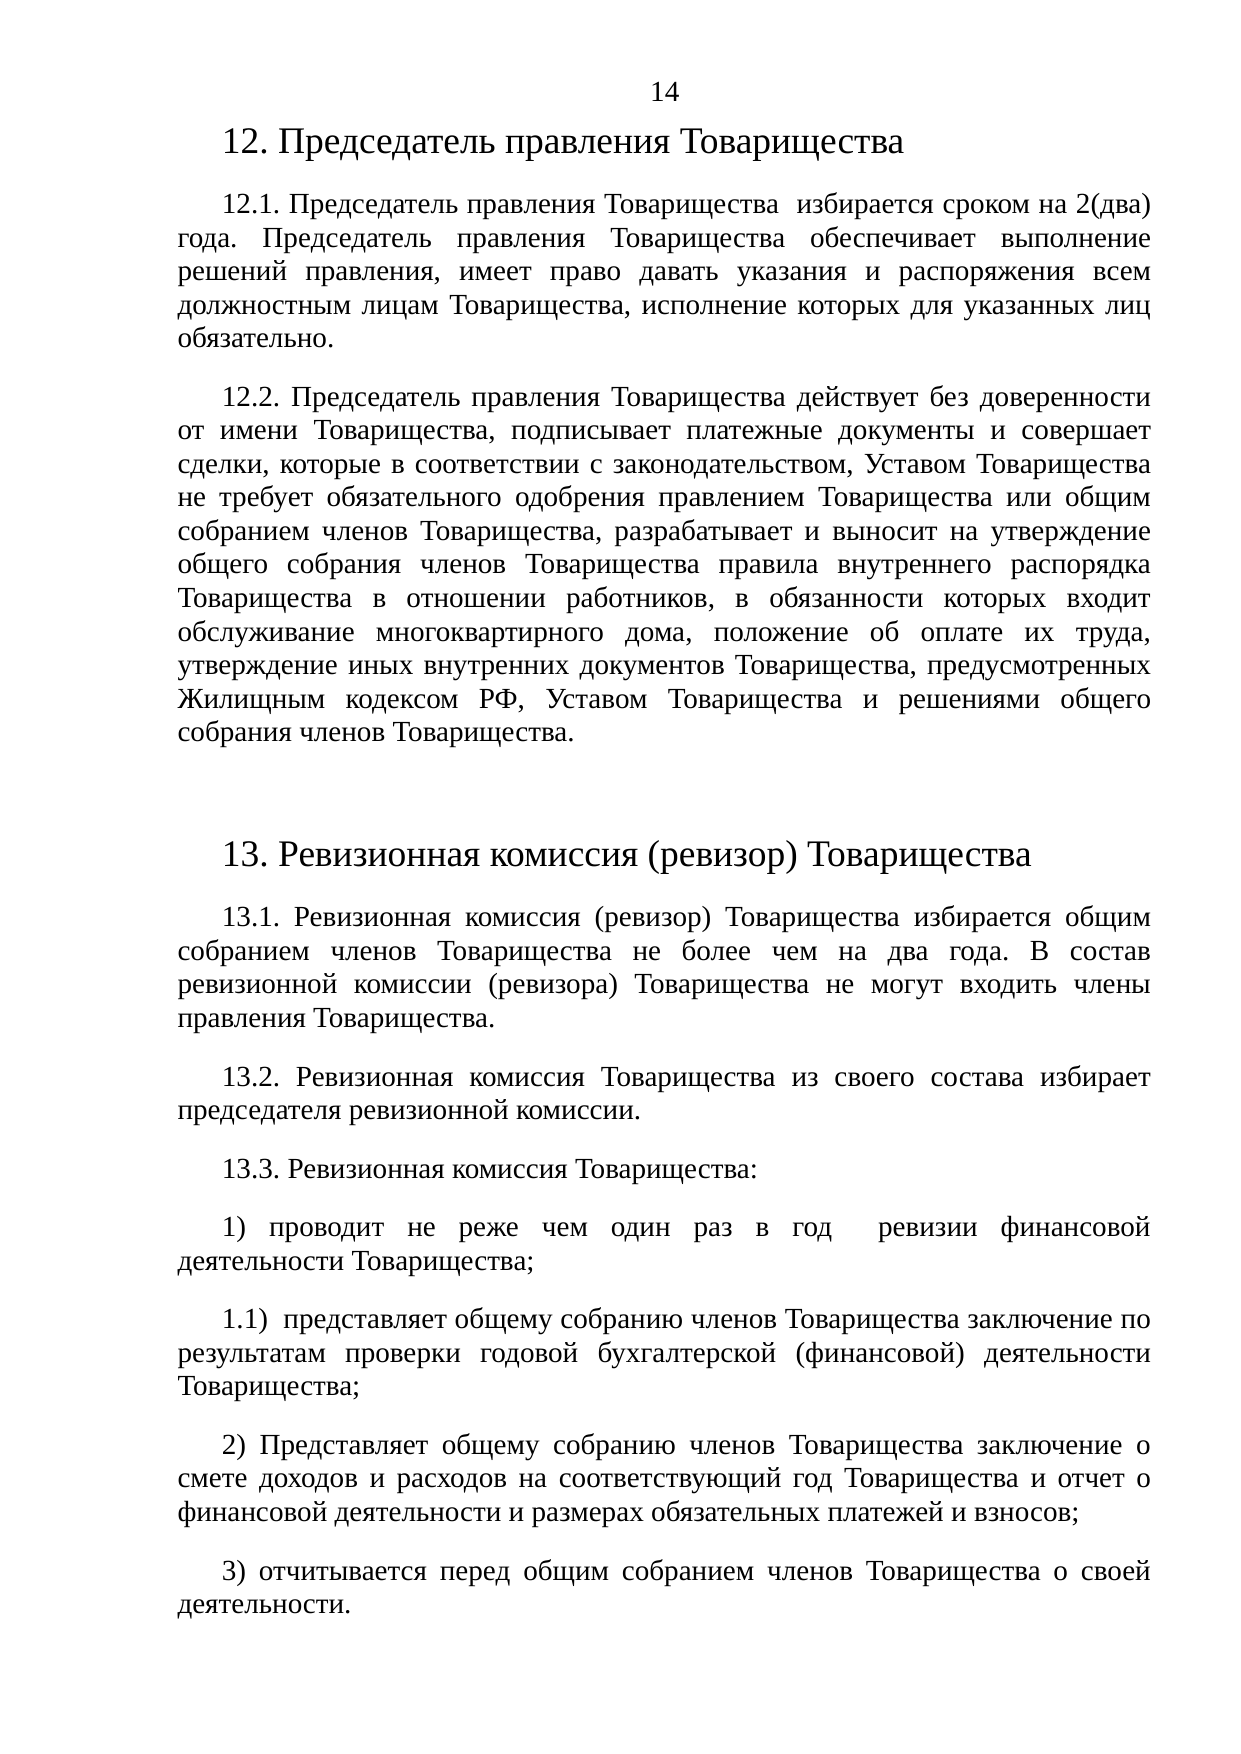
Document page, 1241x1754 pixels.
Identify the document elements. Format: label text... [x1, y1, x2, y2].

text 1.1) представляет общему собранию членов Товарищества заключение по результатам проверки годовой бухгалтерской (финансовой) деятельности Товарищества; [177, 1301, 1152, 1402]
text 12.2. Председатель правления Товарищества действует без доверенности от имени Товарищества, подписывает платежные документы и совершает сделки, которые в соответствии с законодательством, Уставом Товарищества не требует обязательного одобрения правлением Товарищества или общим собранием членов Товарищества, разрабатывает и выносит на утверждение общего собрания членов Товарищества правила внутреннего распорядка Товарищества в отношении работников, в обязанности которых входит обслуживание многоквартирного дома, положение об оплате их труда, утверждение иных внутренних документов Товарищества, предусмотренных Жилищным кодексом РФ, Уставом Товарищества и решениями общего собрания членов Товарищества. [177, 379, 1152, 748]
text 13.2. Ревизионная комиссия Товарищества из своего состава избирает председателя ревизионной комиссии. [177, 1059, 1152, 1126]
text 12.1. Председатель правления Товарищества избирается сроком на 2(два) года. Председатель правления Товарищества обеспечивает выполнение решений правления, имеет право давать указания и распоряжения всем должностным лицам Товарищества, исполнение которых для указанных лиц обязательно. [177, 186, 1152, 354]
text 13.3. Ревизионная комиссия Товарищества: [177, 1151, 1152, 1184]
text 3) отчитывается перед общим собранием членов Товарищества о своей деятельности. [177, 1553, 1152, 1620]
text 1) проводит не реже чем один раз в год ревизии финансовой деятельности Товарищества; [177, 1209, 1152, 1276]
text 2) Представляет общему собранию членов Товарищества заключение о смете доходов и расходов на соответствующий год Товарищества и отчет о финансовой деятельности и размерах обязательных платежей и взносов; [177, 1427, 1152, 1528]
text 13. Ревизионная комиссия (ревизор) Товарищества [177, 831, 1152, 874]
text 13.1. Ревизионная комиссия (ревизор) Товарищества избирается общим собранием членов Товарищества не более чем на два года. В состав ревизионной комиссии (ревизора) Товарищества не могут входить члены правления Товарищества. [177, 899, 1152, 1034]
text 12. Председатель правления Товарищества [177, 118, 1152, 161]
